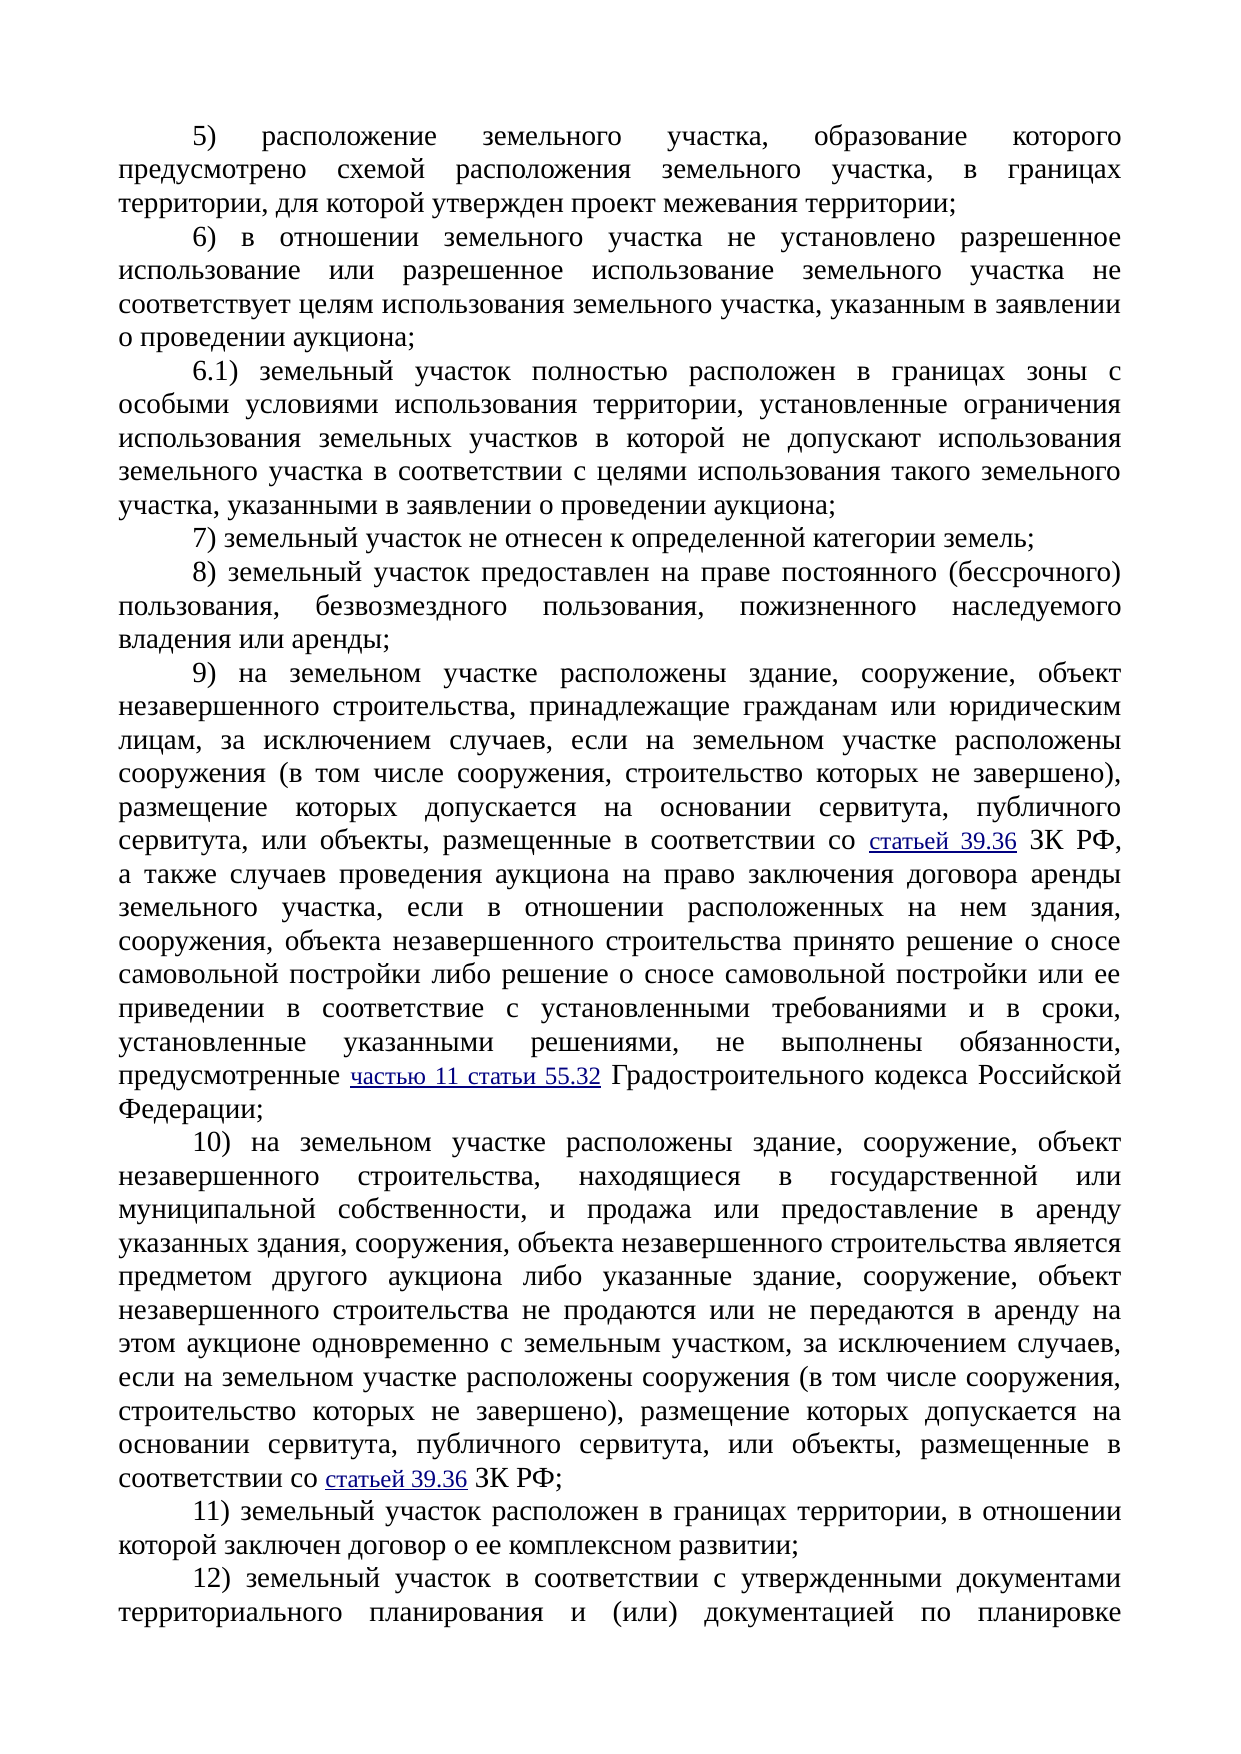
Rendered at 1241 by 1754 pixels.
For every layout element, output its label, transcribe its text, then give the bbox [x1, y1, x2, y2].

text 8) земельный участок предоставлен на праве постоянного (бессрочного) пользования, безвозмездного пользования, пожизненного наследуемого владения или аренды; [118, 554, 1122, 655]
text 7) земельный участок не отнесен к определенной категории земель; [118, 521, 1122, 554]
text 5) расположение земельного участка, образование которого предусмотрено схемой расположения земельного участка, в границах территории, для которой утвержден проект межевания территории; [118, 118, 1122, 219]
text 6) в отношении земельного участка не установлено разрешенное использование или разрешенное использование земельного участка не соответствует целям использования земельного участка, указанным в заявлении о проведении аукциона; [118, 219, 1122, 353]
text 9) на земельном участке расположены здание, сооружение, объект незавершенного строительства, принадлежащие гражданам или юридическим лицам, за исключением случаев, если на земельном участке расположены сооружения (в том числе сооружения, строительство которых не завершено), размещение которых допускается на основании сервитута, публичного сервитута, или объекты, размещенные в соответствии со статьей 39.36 ЗК РФ, а также случаев проведения аукциона на право заключения договора аренды земельного участка, если в отношении расположенных на нем здания, сооружения, объекта незавершенного строительства принято решение о сносе самовольной постройки либо решение о сносе самовольной постройки или ее приведении в соответствие с установленными требованиями и в сроки, установленные указанными решениями, не выполнены обязанности, предусмотренные частью 11 статьи 55.32 Градостроительного кодекса Российской Федерации; [118, 655, 1122, 1124]
text 12) земельный участок в соответствии с утвержденными документами территориального планирования и (или) документацией по планировке [118, 1560, 1122, 1627]
text 6.1) земельный участок полностью расположен в границах зоны с особыми условиями использования территории, установленные ограничения использования земельных участков в которой не допускают использования земельного участка в соответствии с целями использования такого земельного участка, указанными в заявлении о проведении аукциона; [118, 353, 1122, 521]
text 11) земельный участок расположен в границах территории, в отношении которой заключен договор о ее комплексном развитии; [118, 1493, 1122, 1560]
text 10) на земельном участке расположены здание, сооружение, объект незавершенного строительства, находящиеся в государственной или муниципальной собственности, и продажа или предоставление в аренду указанных здания, сооружения, объекта незавершенного строительства является предметом другого аукциона либо указанные здание, сооружение, объект незавершенного строительства не продаются или не передаются в аренду на этом аукционе одновременно с земельным участком, за исключением случаев, если на земельном участке расположены сооружения (в том числе сооружения, строительство которых не завершено), размещение которых допускается на основании сервитута, публичного сервитута, или объекты, размещенные в соответствии со статьей 39.36 ЗК РФ; [118, 1124, 1122, 1493]
